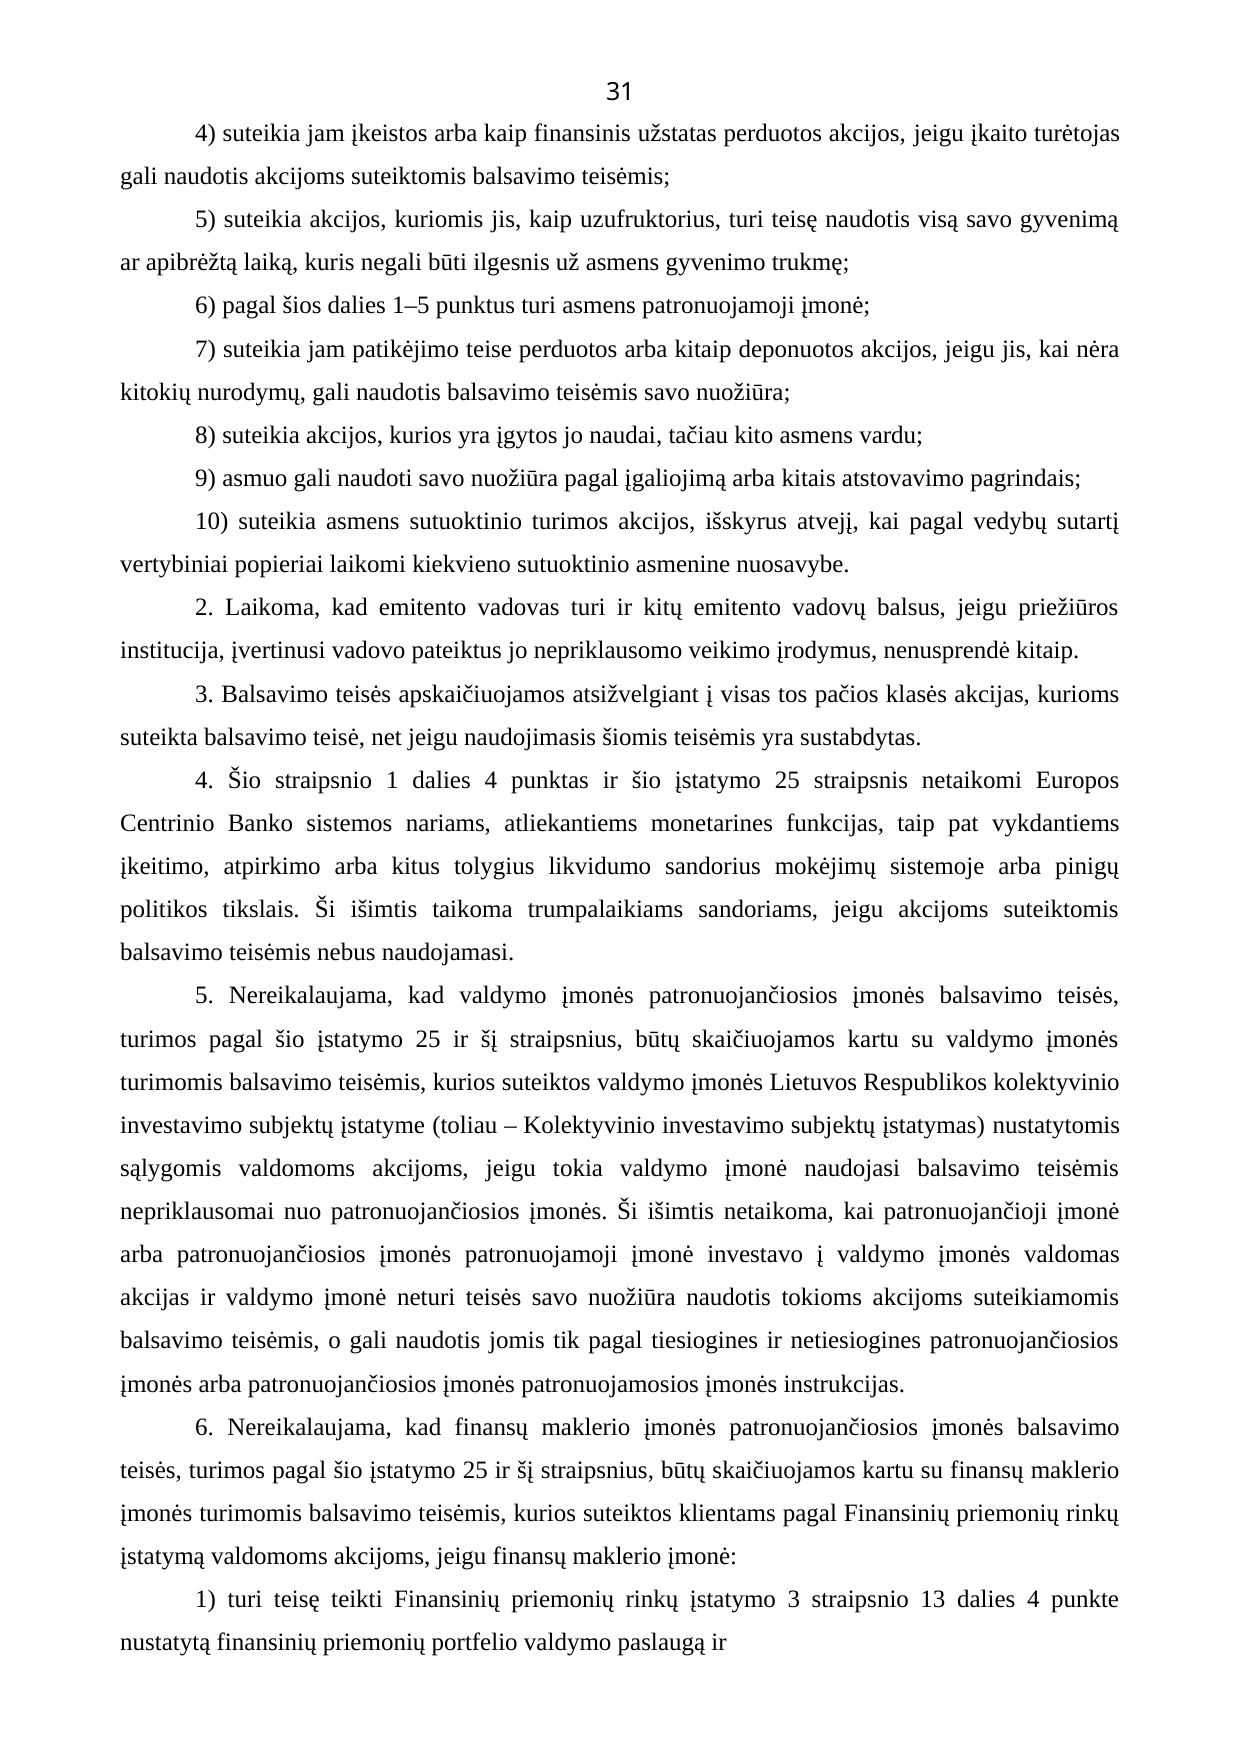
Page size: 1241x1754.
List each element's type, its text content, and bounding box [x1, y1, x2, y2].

text 7) suteikia jam patikėjimo teise perduotos arba kitaip deponuotos akcijos, jeigu jis, kai nėra kitokių nurodymų, gali naudotis balsavimo teisėmis savo nuožiūra; [120, 334, 1120, 406]
text 10) suteikia asmens sutuoktinio turimos akcijos, išskyrus atvejį, kai pagal vedybų sutartį vertybiniai popieriai laikomi kiekvieno sutuoktinio asmenine nuosavybe. [120, 506, 1120, 578]
text 1) turi teisę teikti Finansinių priemonių rinkų įstatymo 3 straipsnio 13 dalies 4 punkte nustatytą finansinių priemonių portfelio valdymo paslaugą ir [120, 1584, 1120, 1656]
text 4. Šio straipsnio 1 dalies 4 punktas ir šio įstatymo 25 straipsnis netaikomi Europos Centrinio Banko sistemos nariams, atliekantiems monetarines funkcijas, taip pat vykdantiems įkeitimo, atpirkimo arba kitus tolygius likvidumo sandorius mokėjimų sistemoje arba pinigų politikos tikslais. Ši išimtis taikoma trumpalaikiams sandoriams, jeigu akcijoms suteiktomis balsavimo teisėmis nebus naudojamasi. [120, 765, 1120, 966]
text 9) asmuo gali naudoti savo nuožiūra pagal įgaliojimą arba kitais atstovavimo pagrindais; [120, 463, 1120, 492]
text 8) suteikia akcijos, kurios yra įgytos jo naudai, tačiau kito asmens vardu; [120, 420, 1120, 449]
text 6. Nereikalaujama, kad finansų maklerio įmonės patronuojančiosios įmonės balsavimo teisės, turimos pagal šio įstatymo 25 ir šį straipsnius, būtų skaičiuojamos kartu su finansų maklerio įmonės turimomis balsavimo teisėmis, kurios suteiktos klientams pagal Finansinių priemonių rinkų įstatymą valdomoms akcijoms, jeigu finansų maklerio įmonė: [120, 1412, 1120, 1570]
text 6) pagal šios dalies 1–5 punktus turi asmens patronuojamoji įmonė; [120, 291, 1120, 319]
text 3. Balsavimo teisės apskaičiuojamos atsižvelgiant į visas tos pačios klasės akcijas, kurioms suteikta balsavimo teisė, net jeigu naudojimasis šiomis teisėmis yra sustabdytas. [120, 679, 1120, 751]
text 5) suteikia akcijos, kuriomis jis, kaip uzufruktorius, turi teisę naudotis visą savo gyvenimą ar apibrėžtą laiką, kuris negali būti ilgesnis už asmens gyvenimo trukmę; [120, 204, 1120, 276]
text 2. Laikoma, kad emitento vadovas turi ir kitų emitento vadovų balsus, jeigu priežiūros institucija, įvertinusi vadovo pateiktus jo nepriklausomo veikimo įrodymus, nenusprendė kitaip. [120, 592, 1120, 664]
text 4) suteikia jam įkeistos arba kaip finansinis užstatas perduotos akcijos, jeigu įkaito turėtojas gali naudotis akcijoms suteiktomis balsavimo teisėmis; [120, 118, 1120, 190]
text 5. Nereikalaujama, kad valdymo įmonės patronuojančiosios įmonės balsavimo teisės, turimos pagal šio įstatymo 25 ir šį straipsnius, būtų skaičiuojamos kartu su valdymo įmonės turimomis balsavimo teisėmis, kurios suteiktos valdymo įmonės Lietuvos Respublikos kolektyvinio investavimo subjektų įstatyme (toliau – Kolektyvinio investavimo subjektų įstatymas) nustatytomis sąlygomis valdomoms akcijoms, jeigu tokia valdymo įmonė naudojasi balsavimo teisėmis nepriklausomai nuo patronuojančiosios įmonės. Ši išimtis netaikoma, kai patronuojančioji įmonė arba patronuojančiosios įmonės patronuojamoji įmonė investavo į valdymo įmonės valdomas akcijas ir valdymo įmonė neturi teisės savo nuožiūra naudotis tokioms akcijoms suteikiamomis balsavimo teisėmis, o gali naudotis jomis tik pagal tiesiogines ir netiesiogines patronuojančiosios įmonės arba patronuojančiosios įmonės patronuojamosios įmonės instrukcijas. [120, 981, 1120, 1397]
